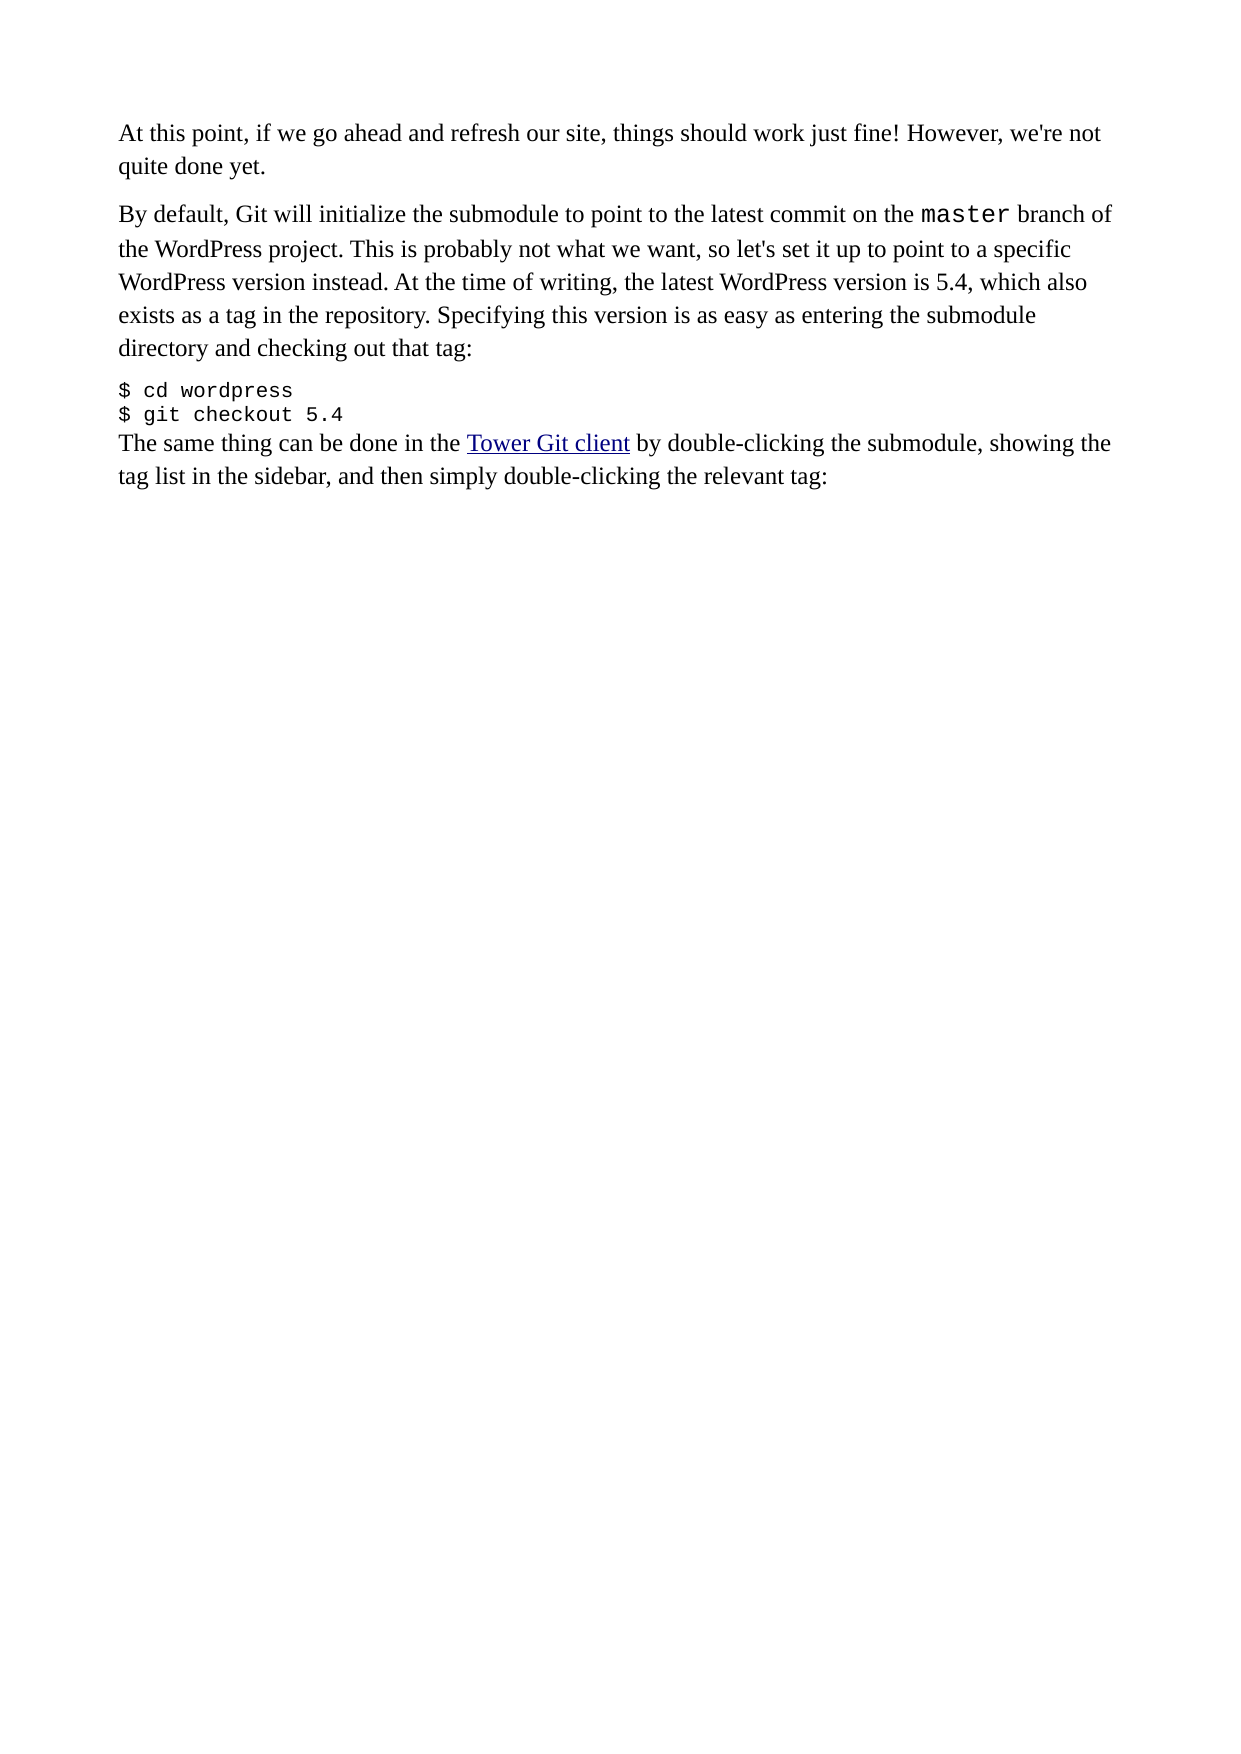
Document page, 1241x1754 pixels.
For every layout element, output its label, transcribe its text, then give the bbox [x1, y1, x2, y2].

text $ git checkout 5.4 [118, 404, 1122, 428]
text $ cd wordpress [118, 381, 1122, 404]
text The same thing can be done in the Tower Git client by double-clicking the submodule, showing the tag list in the sidebar, and then simply double-clicking the relevant tag: [118, 428, 1122, 489]
text At this point, if we go ahead and refresh our site, things should work just fine! However, we're not quite done yet. [118, 118, 1122, 180]
text By default, Git will initialize the submodule to point to the latest commit on the master branch of the WordPress project. This is probably not what we want, so let's set it up to point to a specific WordPress version instead. At the time of writing, the latest WordPress version is 5.4, which also exists as a tag in the repository. Specifying this version is as easy as entering the submodule directory and checking out that tag: [118, 199, 1122, 362]
